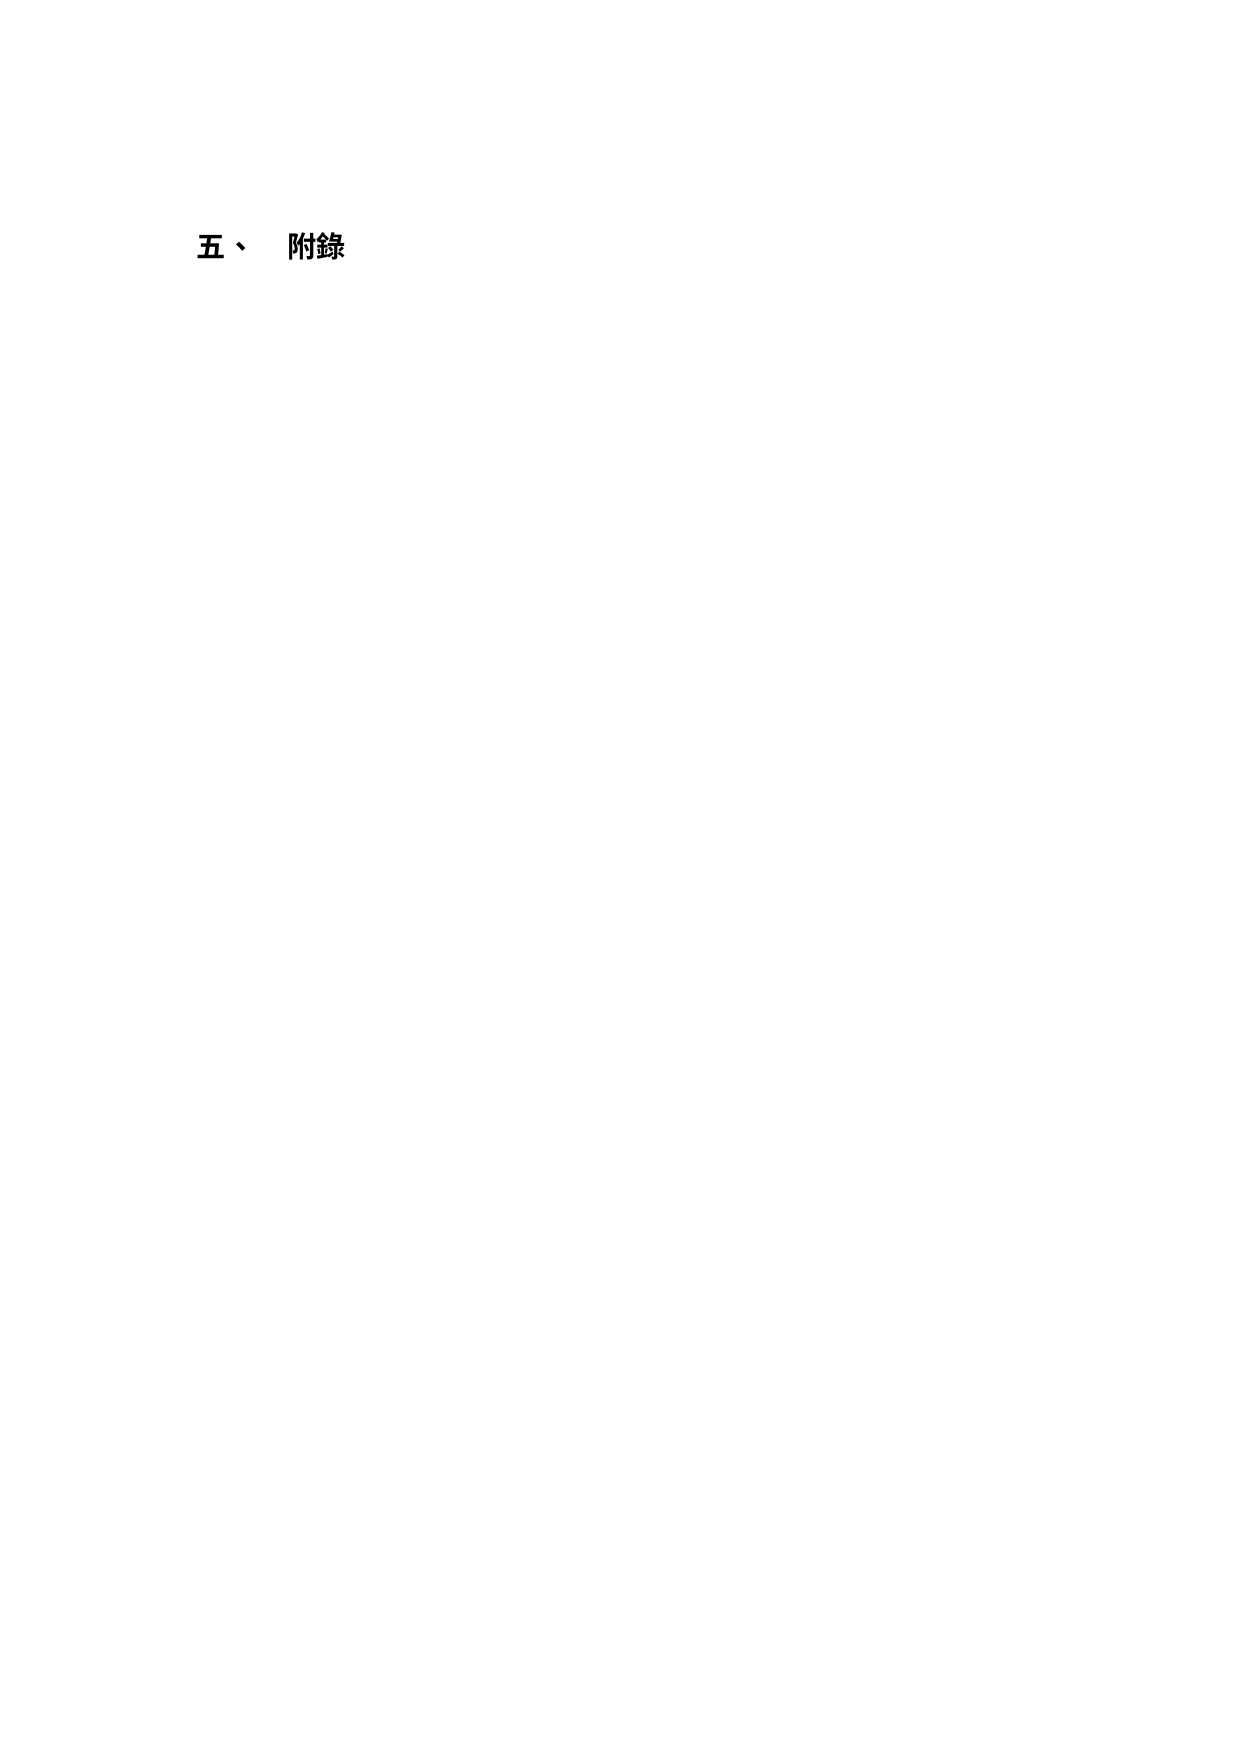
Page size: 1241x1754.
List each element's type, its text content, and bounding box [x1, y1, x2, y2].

list 附錄 [197, 207, 1053, 282]
